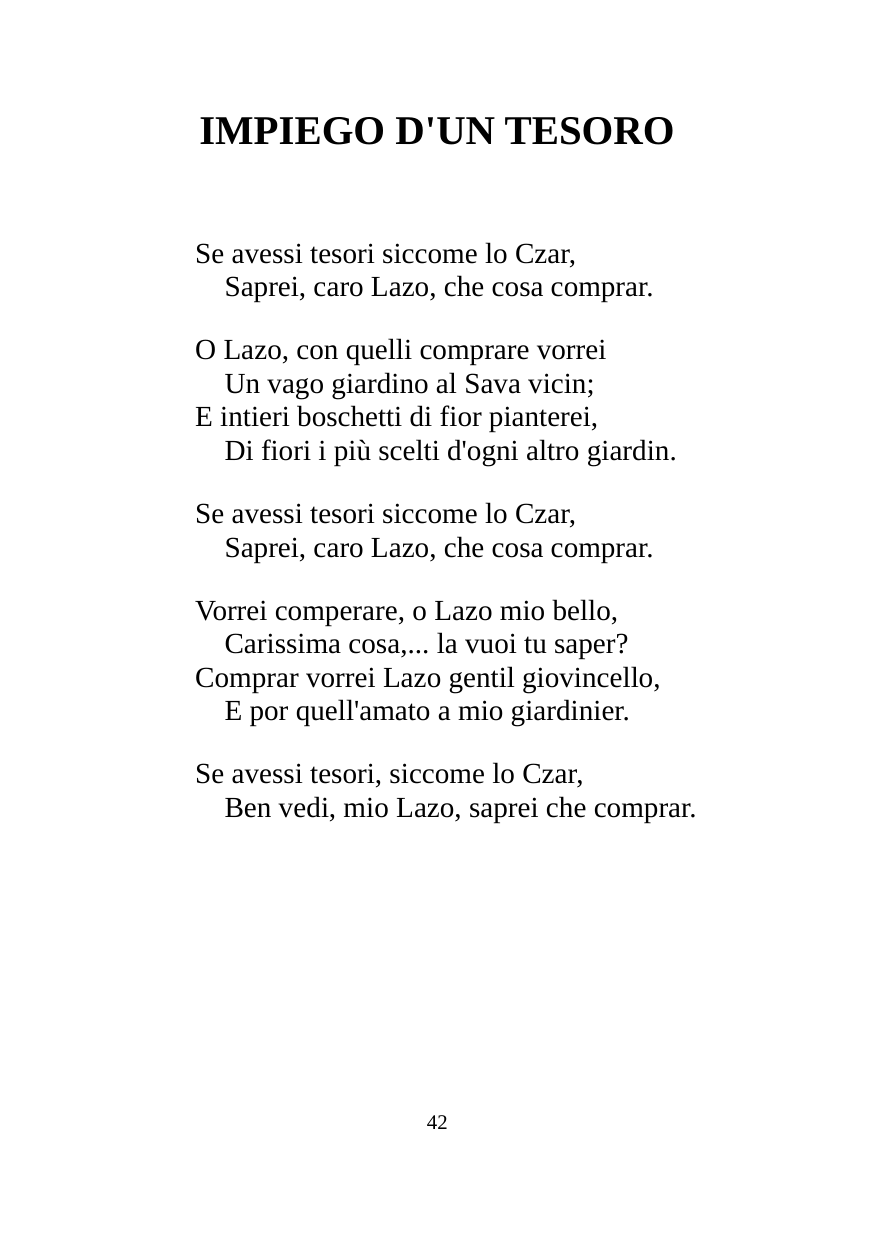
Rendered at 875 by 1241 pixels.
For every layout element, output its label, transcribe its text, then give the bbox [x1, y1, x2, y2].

text E intieri boschetti di fior pianterei, Di fiori i più scelti d'ogni altro giardin. [195, 399, 768, 467]
text Se avessi tesori siccome lo Czar, Saprei, caro Lazo, che cosa comprar. [195, 236, 768, 303]
text Se avessi tesori siccome lo Czar, Saprei, caro Lazo, che cosa comprar. [195, 496, 768, 563]
text Comprar vorrei Lazo gentil giovincello, E por quell'amato a mio giardinier. [195, 660, 768, 727]
text Se avessi tesori, siccome lo Czar, Ben vedi, mio Lazo, saprei che comprar. [195, 756, 768, 823]
text Vorrei comperare, o Lazo mio bello, Carissima cosa,... la vuoi tu saper? [195, 593, 768, 660]
subtitle IMPIEGO D'UN TESORO [106, 106, 768, 153]
text O Lazo, con quelli comprare vorrei Un vago giardino al Sava vicin; [195, 332, 768, 399]
